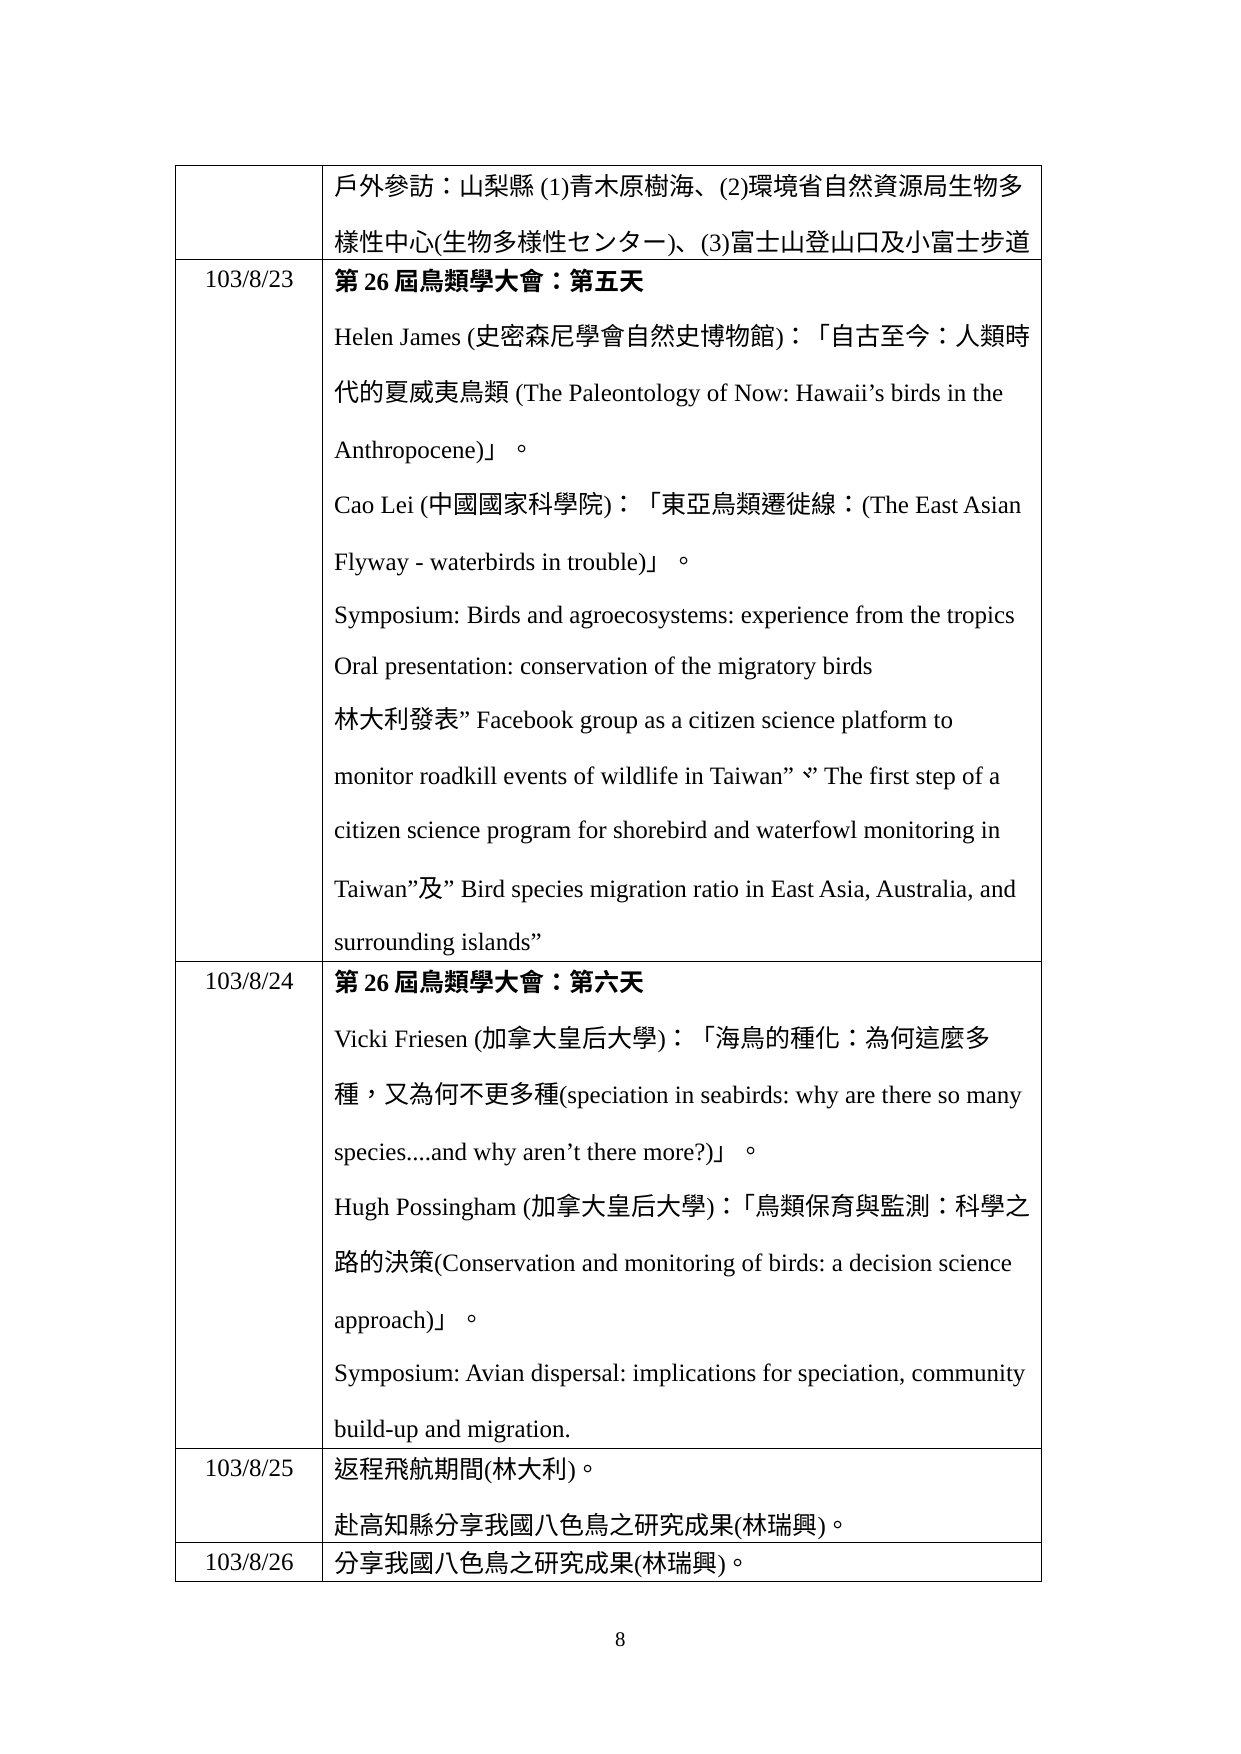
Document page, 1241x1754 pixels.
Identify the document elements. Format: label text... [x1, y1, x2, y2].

table_cell [176, 166, 322, 259]
table_cell 返程飛航期間(林大利)。 赴高知縣分享我國八色鳥之研究成果(林瑞興)。 [323, 1449, 1041, 1542]
table_cell 103/8/23 [176, 260, 322, 961]
table_cell 103/8/25 [176, 1449, 322, 1542]
table_cell 戶外參訪：山梨縣 (1)青木原樹海、(2)環境省自然資源局生物多樣性中心(生物多様性センター)、(3)富士山登山口及小富士步道 [323, 166, 1041, 259]
table_cell 第26屆鳥類學大會：第六天 Vicki Friesen (加拿大皇后大學)：「海鳥的種化：為何這麼多種，又為何不更多種(speciation in seabirds: why are there so many species....and why aren’t there more?)」。 Hugh Possingham (加拿大皇后大學)：「鳥類保育與監測：科學之路的決策(Conservation and monitoring of birds: a decision science approach)」。 Symposium: Avian dispersal: implications for speciation, community build-up and migration. [323, 962, 1041, 1448]
table_cell 分享我國八色鳥之研究成果(林瑞興)。 [323, 1543, 1041, 1581]
table_cell 103/8/24 [176, 962, 322, 1448]
table_cell 第26屆鳥類學大會：第五天 Helen James (史密森尼學會自然史博物館)：「自古至今：人類時代的夏威夷鳥類 (The Paleontology of Now: Hawaii’s birds in the Anthropocene)」。 Cao Lei (中國國家科學院)：「東亞鳥類遷徙線：(The East Asian Flyway - waterbirds in trouble)」。 Symposium: Birds and agroecosystems: experience from the tropics Oral presentation: conservation of the migratory birds 林大利發表” Facebook group as a citizen science platform to monitor roadkill events of wildlife in Taiwan”、” The first step of a citizen science program for shorebird and waterfowl monitoring in Taiwan”及” Bird species migration ratio in East Asia, Australia, and surrounding islands” [323, 260, 1041, 961]
table_cell 103/8/26 [176, 1543, 322, 1581]
